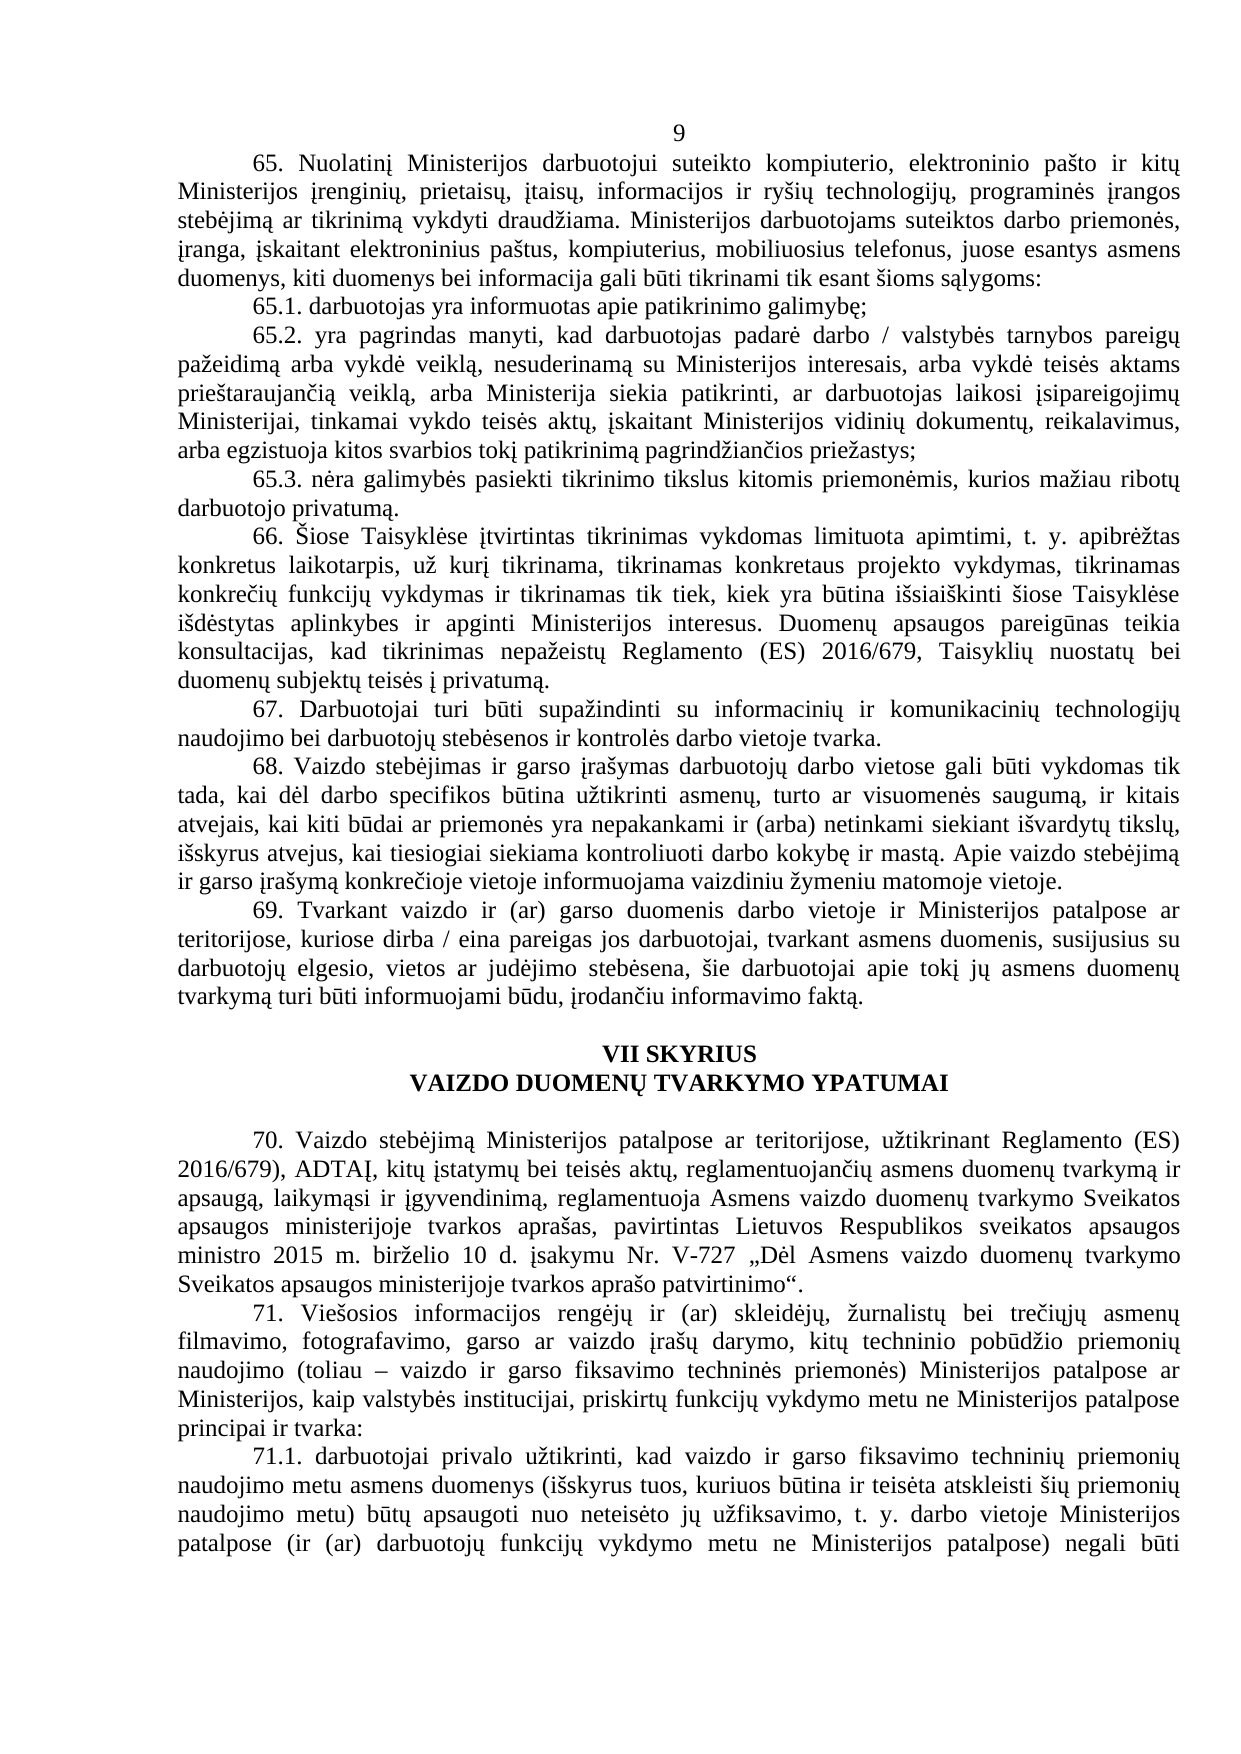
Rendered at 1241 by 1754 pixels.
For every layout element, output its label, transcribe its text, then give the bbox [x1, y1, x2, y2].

text 67. Darbuotojai turi būti supažindinti su informacinių ir komunikacinių technologijų naudojimo bei darbuotojų stebėsenos ir kontrolės darbo vietoje tvarka. [177, 694, 1181, 751]
text 65.2. yra pagrindas manyti, kad darbuotojas padarė darbo / valstybės tarnybos pareigų pažeidimą arba vykdė veiklą, nesuderinamą su Ministerijos interesais, arba vykdė teisės aktams prieštaraujančią veiklą, arba Ministerija siekia patikrinti, ar darbuotojas laikosi įsipareigojimų Ministerijai, tinkamai vykdo teisės aktų, įskaitant Ministerijos vidinių dokumentų, reikalavimus, arba egzistuoja kitos svarbios tokį patikrinimą pagrindžiančios priežastys; [177, 320, 1181, 464]
text 71.1. darbuotojai privalo užtikrinti, kad vaizdo ir garso fiksavimo techninių priemonių naudojimo metu asmens duomenys (išskyrus tuos, kuriuos būtina ir teisėta atskleisti šių priemonių naudojimo metu) būtų apsaugoti nuo neteisėto jų užfiksavimo, t. y. darbo vietoje Ministerijos patalpose (ir (ar) darbuotojų funkcijų vykdymo metu ne Ministerijos patalpose) negali būti [177, 1441, 1181, 1556]
text 65.3. nėra galimybės pasiekti tikrinimo tikslus kitomis priemonėmis, kurios mažiau ribotų darbuotojo privatumą. [177, 464, 1181, 521]
text 71. Viešosios informacijos rengėjų ir (ar) skleidėjų, žurnalistų bei trečiųjų asmenų filmavimo, fotografavimo, garso ar vaizdo įrašų darymo, kitų techninio pobūdžio priemonių naudojimo (toliau – vaizdo ir garso fiksavimo techninės priemonės) Ministerijos patalpose ar Ministerijos, kaip valstybės institucijai, priskirtų funkcijų vykdymo metu ne Ministerijos patalpose principai ir tvarka: [177, 1298, 1181, 1441]
text VII SKYRIUS [177, 1039, 1181, 1068]
text 70. Vaizdo stebėjimą Ministerijos patalpose ar teritorijose, užtikrinant Reglamento (ES) 2016/679), ADTAĮ, kitų įstatymų bei teisės aktų, reglamentuojančių asmens duomenų tvarkymą ir apsaugą, laikymąsi ir įgyvendinimą, reglamentuoja Asmens vaizdo duomenų tvarkymo Sveikatos apsaugos ministerijoje tvarkos aprašas, pavirtintas Lietuvos Respublikos sveikatos apsaugos ministro 2015 m. birželio 10 d. įsakymu Nr. V-727 „Dėl Asmens vaizdo duomenų tvarkymo Sveikatos apsaugos ministerijoje tvarkos aprašo patvirtinimo“. [177, 1125, 1181, 1298]
text VAIZDO DUOMENŲ TVARKYMO YPATUMAI [177, 1068, 1181, 1096]
text 68. Vaizdo stebėjimas ir garso įrašymas darbuotojų darbo vietose gali būti vykdomas tik tada, kai dėl darbo specifikos būtina užtikrinti asmenų, turto ar visuomenės saugumą, ir kitais atvejais, kai kiti būdai ar priemonės yra nepakankami ir (arba) netinkami siekiant išvardytų tikslų, išskyrus atvejus, kai tiesiogiai siekiama kontroliuoti darbo kokybę ir mastą. Apie vaizdo stebėjimą ir garso įrašymą konkrečioje vietoje informuojama vaizdiniu žymeniu matomoje vietoje. [177, 751, 1181, 895]
text 65. Nuolatinį Ministerijos darbuotojui suteikto kompiuterio, elektroninio pašto ir kitų Ministerijos įrenginių, prietaisų, įtaisų, informacijos ir ryšių technologijų, programinės įrangos stebėjimą ar tikrinimą vykdyti draudžiama. Ministerijos darbuotojams suteiktos darbo priemonės, įranga, įskaitant elektroninius paštus, kompiuterius, mobiliuosius telefonus, juose esantys asmens duomenys, kiti duomenys bei informacija gali būti tikrinami tik esant šioms sąlygoms: [177, 148, 1181, 291]
text 66. Šiose Taisyklėse įtvirtintas tikrinimas vykdomas limituota apimtimi, t. y. apibrėžtas konkretus laikotarpis, už kurį tikrinama, tikrinamas konkretaus projekto vykdymas, tikrinamas konkrečių funkcijų vykdymas ir tikrinamas tik tiek, kiek yra būtina išsiaiškinti šiose Taisyklėse išdėstytas aplinkybes ir apginti Ministerijos interesus. Duomenų apsaugos pareigūnas teikia konsultacijas, kad tikrinimas nepažeistų Reglamento (ES) 2016/679, Taisyklių nuostatų bei duomenų subjektų teisės į privatumą. [177, 521, 1181, 694]
text 65.1. darbuotojas yra informuotas apie patikrinimo galimybę; [177, 291, 1181, 320]
text 69. Tvarkant vaizdo ir (ar) garso duomenis darbo vietoje ir Ministerijos patalpose ar teritorijose, kuriose dirba / eina pareigas jos darbuotojai, tvarkant asmens duomenis, susijusius su darbuotojų elgesio, vietos ar judėjimo stebėsena, šie darbuotojai apie tokį jų asmens duomenų tvarkymą turi būti informuojami būdu, įrodančiu informavimo faktą. [177, 895, 1181, 1010]
